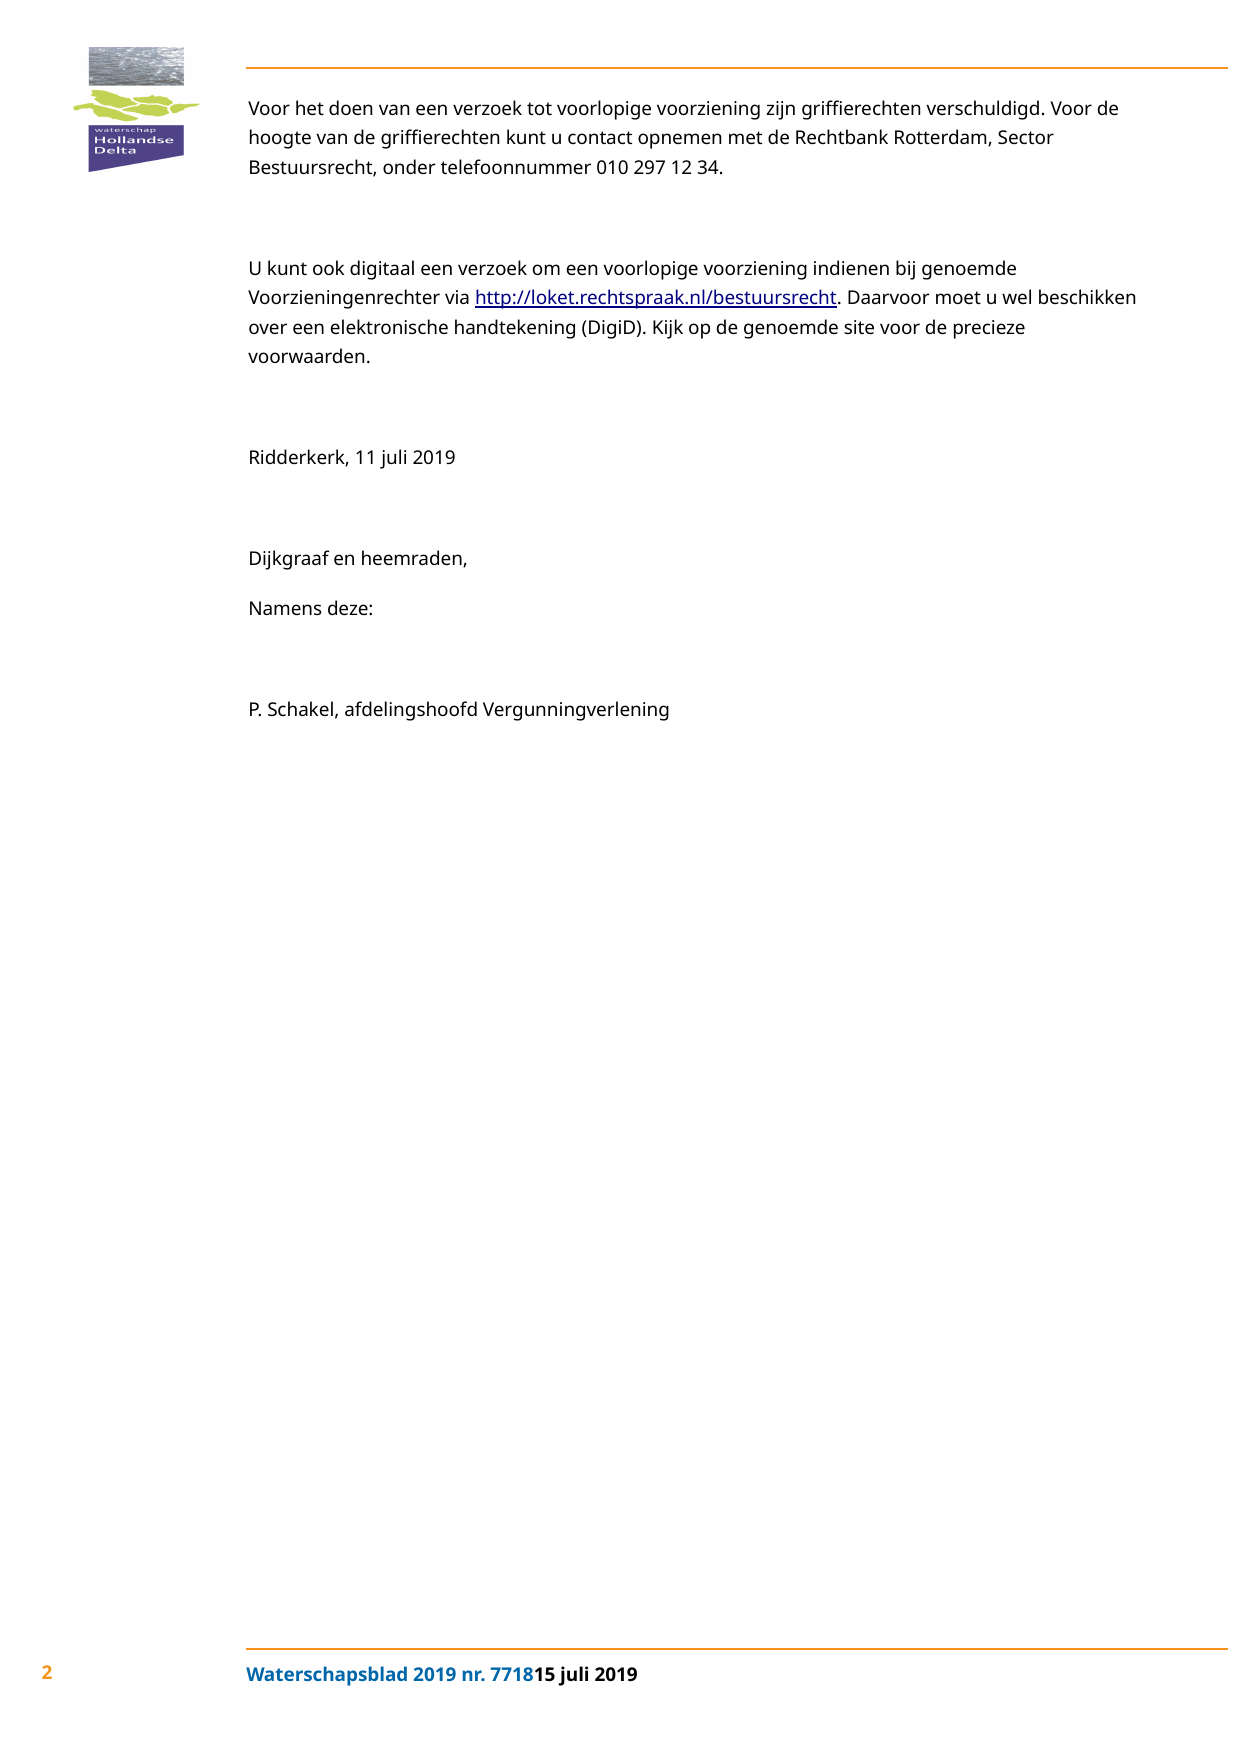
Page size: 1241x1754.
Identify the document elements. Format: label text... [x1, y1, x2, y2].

text P. Schakel, afdelingshoofd Vergunningverlening [248, 696, 1152, 722]
text Dijkgraaf en heemraden, [248, 545, 1152, 571]
text U kunt ook digitaal een verzoek om een voorlopige voorziening indienen bij genoemde Voorzieningenrechter via http://loket.rechtspraak.nl/bestuursrecht. Daarvoor moet u wel beschikken over een elektronische handtekening (DigiD). Kijk op de genoemde site voor de precieze voorwaarden. [248, 255, 1152, 369]
text Namens deze: [248, 596, 1152, 621]
picture [41, 47, 231, 172]
text Voor het doen van een verzoek tot voorlopige voorziening zijn griffierechten verschuldigd. Voor de hoogte van de griffierechten kunt u contact opnemen met de Rechtbank Rotterdam, Sector Bestuursrecht, onder telefoonnummer 010 297 12 34. [248, 95, 1152, 180]
text Ridderkerk, 11 juli 2019 [248, 444, 1152, 470]
